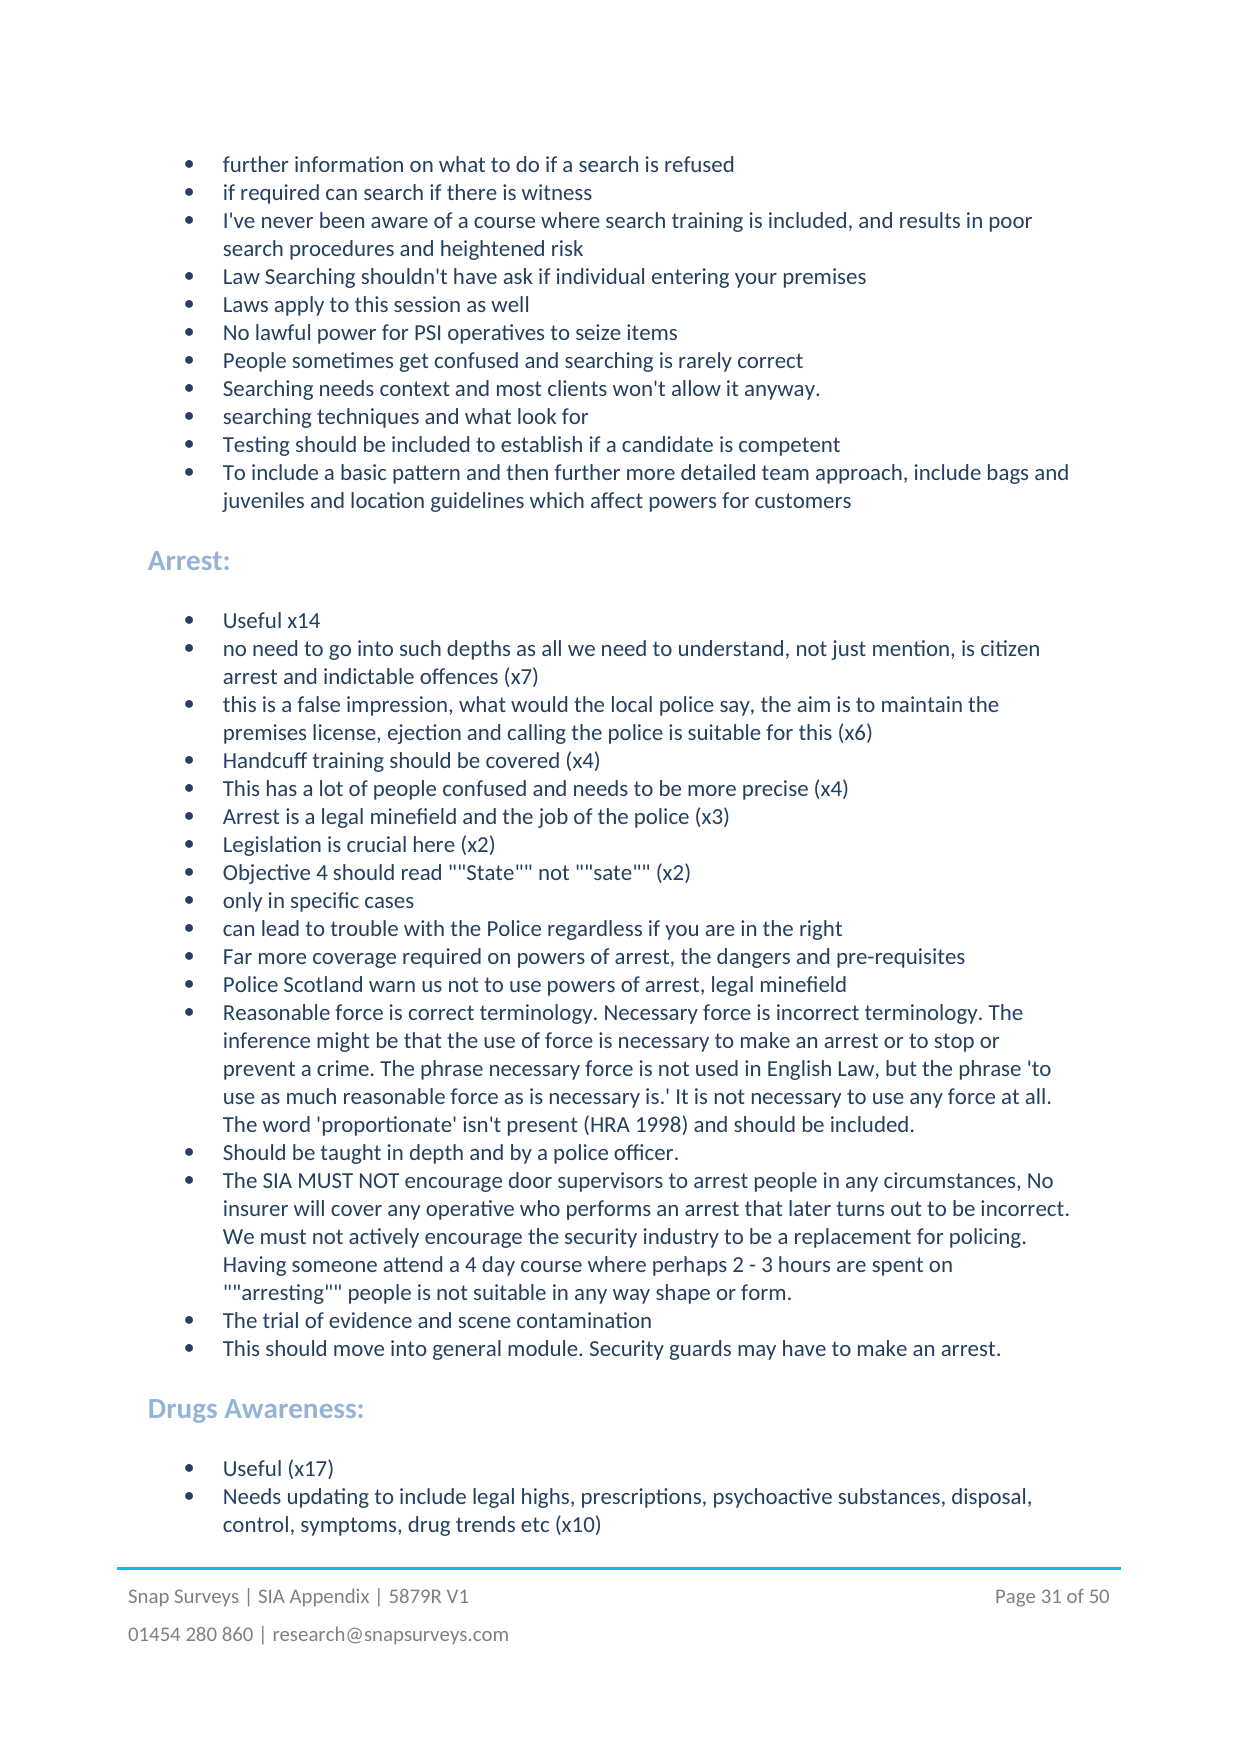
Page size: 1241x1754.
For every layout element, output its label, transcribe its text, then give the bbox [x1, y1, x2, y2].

list Needs updating to include legal highs, prescriptions, psychoactive substances, disposal, control, symptoms, drug trends etc (x10) [185, 1482, 1078, 1538]
list Useful x14 [185, 606, 1078, 634]
list Reasonable force is correct terminology. Necessary force is incorrect terminology. The inference might be that the use of force is necessary to make an arrest or to stop or prevent a crime. The phrase necessary force is not used in English Law, but the phrase 'to use as much reasonable force as is necessary is.' It is not necessary to use any force at all. The word 'proportionate' isn't present (HRA 1998) and should be included. [185, 998, 1078, 1138]
list only in specific cases [185, 886, 1078, 914]
list Useful (x17) [185, 1454, 1078, 1482]
list This should move into general module. Security guards may have to make an arrest. [185, 1334, 1078, 1362]
list I've never been aware of a course where search training is included, and results in poor search procedures and heightened risk [185, 206, 1078, 262]
list Laws apply to this session as well [185, 290, 1078, 318]
list The trial of evidence and scene contamination [185, 1306, 1078, 1334]
list Should be taught in depth and by a police officer. [185, 1138, 1078, 1166]
list further information on what to do if a search is refused [185, 150, 1078, 178]
list Objective 4 should read ""State"" not ""sate"" (x2) [185, 858, 1078, 886]
list Testing should be included to establish if a candidate is competent [185, 430, 1078, 458]
list Police Scotland warn us not to use powers of arrest, legal minefield [185, 970, 1078, 998]
list can lead to trouble with the Police regardless if you are in the right [185, 914, 1078, 942]
list no need to go into such depths as all we need to understand, not just mention, is citizen arrest and indictable offences (x7) [185, 634, 1078, 690]
text Arrest: [148, 542, 1078, 578]
list Arrest is a legal minefield and the job of the police (x3) [185, 802, 1078, 830]
list To include a basic pattern and then further more detailed team approach, include bags and juveniles and location guidelines which affect powers for customers [185, 458, 1078, 514]
text Drugs Awareness: [148, 1391, 1078, 1426]
list The SIA MUST NOT encourage door supervisors to arrest people in any circumstances, No insurer will cover any operative who performs an arrest that later turns out to be incorrect. We must not actively encourage the security industry to be a replacement for policing. Having someone attend a 4 day course where perhaps 2 - 3 hours are spent on ""arresting"" people is not suitable in any way shape or form. [185, 1166, 1078, 1306]
list if required can search if there is witness [185, 178, 1078, 206]
list Law Searching shouldn't have ask if individual entering your premises [185, 262, 1078, 290]
list Far more coverage required on powers of arrest, the dangers and pre-requisites [185, 942, 1078, 970]
list No lawful power for PSI operatives to seize items [185, 318, 1078, 346]
list Searching needs context and most clients won't allow it anyway. [185, 374, 1078, 402]
list this is a false impression, what would the local police say, the aim is to maintain the premises license, ejection and calling the police is suitable for this (x6) [185, 690, 1078, 746]
list People sometimes get confused and searching is rarely correct [185, 346, 1078, 374]
list searching techniques and what look for [185, 402, 1078, 430]
list Handcuff training should be covered (x4) [185, 746, 1078, 774]
list Legislation is crucial here (x2) [185, 830, 1078, 858]
list This has a lot of people confused and needs to be more precise (x4) [185, 774, 1078, 802]
